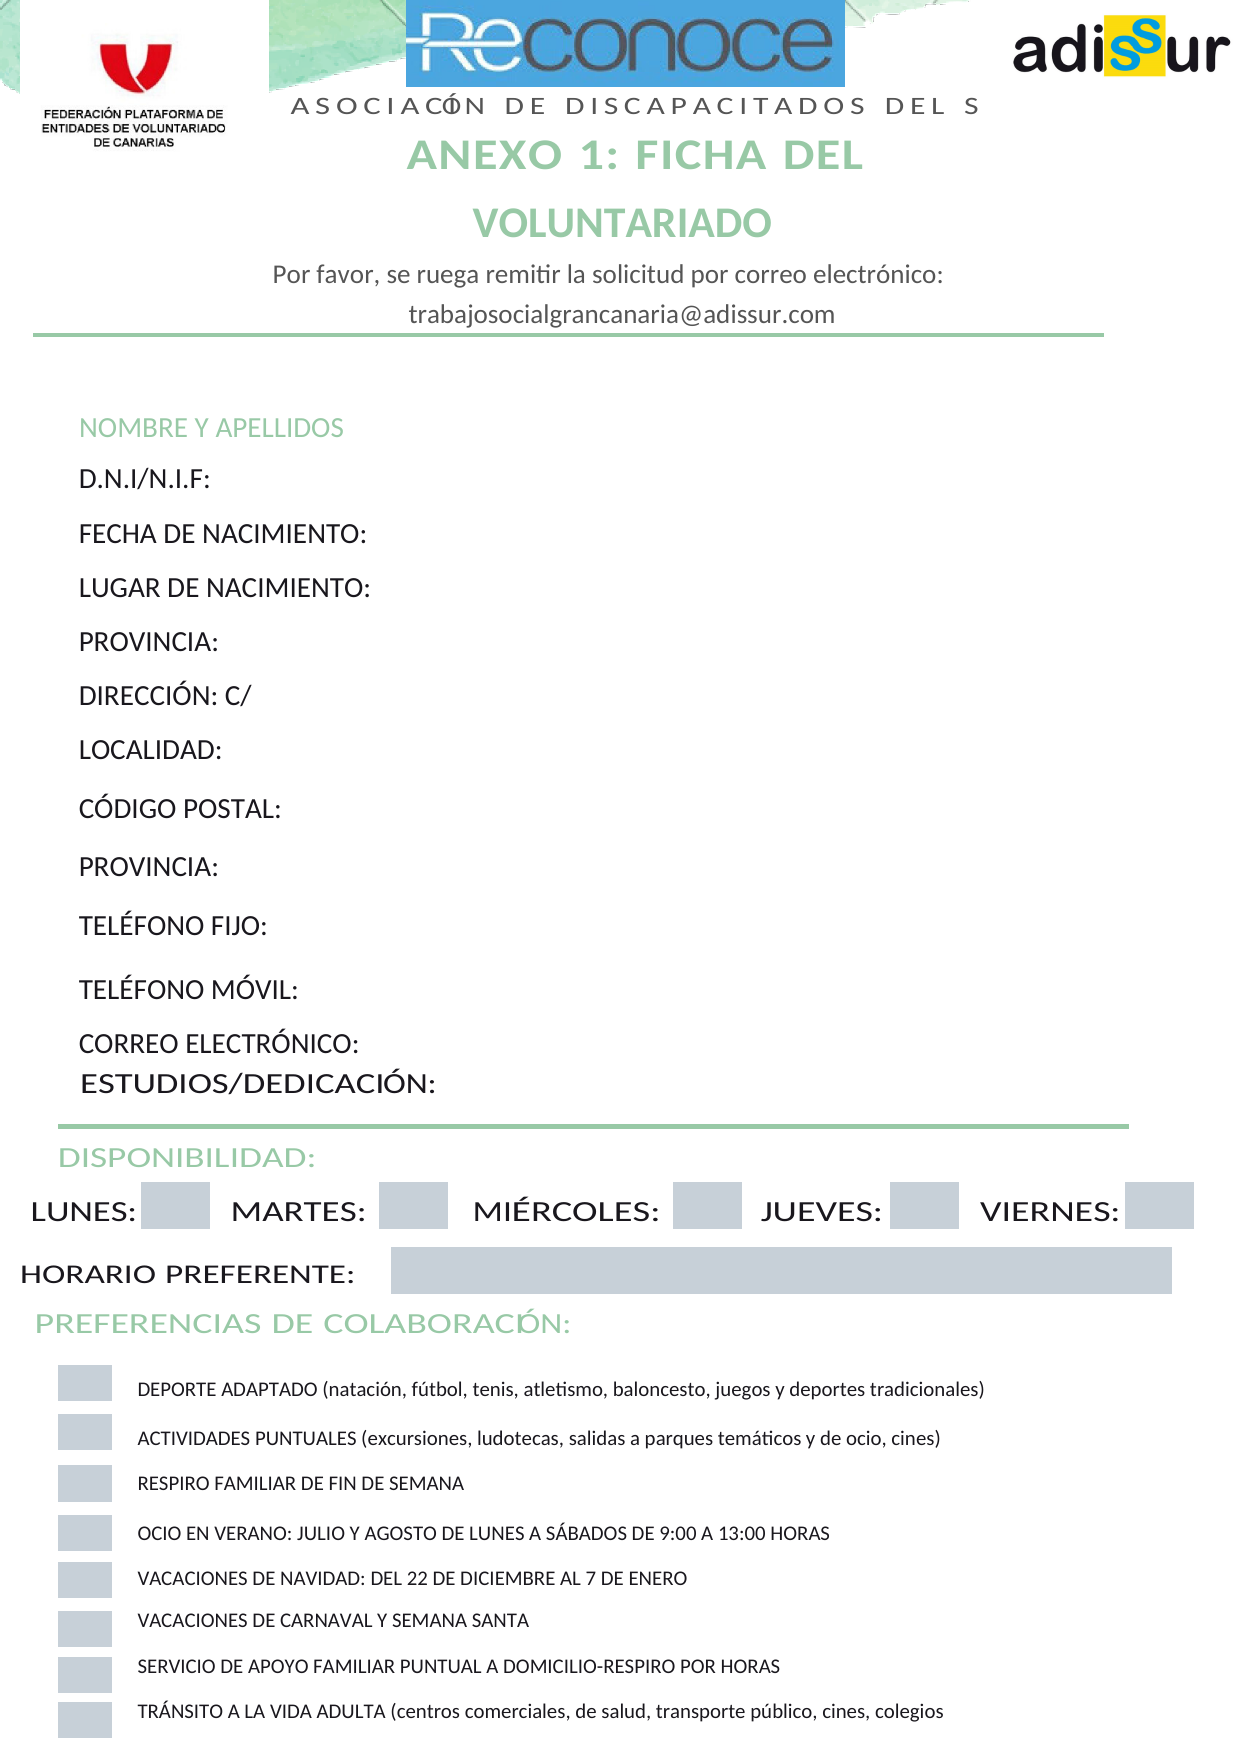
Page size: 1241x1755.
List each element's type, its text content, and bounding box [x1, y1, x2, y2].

text VACACIONES DE CARNAVAL Y SEMANA SANTA [58, 1608, 1199, 1633]
text LUGAR DE NACIMIENTO: [78, 569, 1199, 604]
text FECHA DE NACIMIENTO: [78, 515, 1199, 550]
text TELÉFONO MÓVIL: [78, 971, 1199, 1006]
text DIRECCIÓN: C/ [78, 677, 1199, 713]
text VACACIONES DE NAVIDAD: DEL 22 DE DICIEMBRE AL 7 DE ENERO [112, 1565, 1199, 1590]
text ACTIVIDADES PUNTUALES (excursiones, ludotecas, salidas a parques temáticos y de ocio, cines) [58, 1425, 1199, 1451]
text DEPORTE ADAPTADO (natación, fútbol, tenis, atletismo, baloncesto, juegos y deportes tradicionales) [112, 1376, 1199, 1401]
text RESPIRO FAMILIAR DE FIN DE SEMANA [112, 1470, 1199, 1496]
text LOCALIDAD: [78, 731, 1199, 767]
text NOMBRE Y APELLIDOS [79, 409, 1199, 444]
text CÓDIGO POSTAL: [78, 790, 1199, 825]
text D.N.I/N.I.F: [78, 461, 1199, 496]
text OCIO EN VERANO: JULIO Y AGOSTO DE LUNES A SÁBADOS DE 9:00 A 13:00 HORAS [112, 1520, 1199, 1545]
text PROVINCIA: [78, 848, 1199, 884]
text TELÉFONO FIJO: [78, 907, 1199, 943]
text TRÁNSITO A LA VIDA ADULTA (centros comerciales, de salud, transporte público, cines, colegios [58, 1698, 1199, 1723]
text VOLUNTARIADO [45, 37, 1199, 249]
text Por favor, se ruega remitir la solicitud por correo electrónico: [272, 257, 1199, 290]
text CORREO ELECTRÓNICO: [78, 1025, 1199, 1061]
text trabajosocialgrancanaria@adissur.com [45, 297, 1199, 330]
text PROVINCIA: [78, 623, 1199, 659]
text SERVICIO DE APOYO FAMILIAR PUNTUAL A DOMICILIO-RESPIRO POR HORAS [58, 1653, 1199, 1678]
